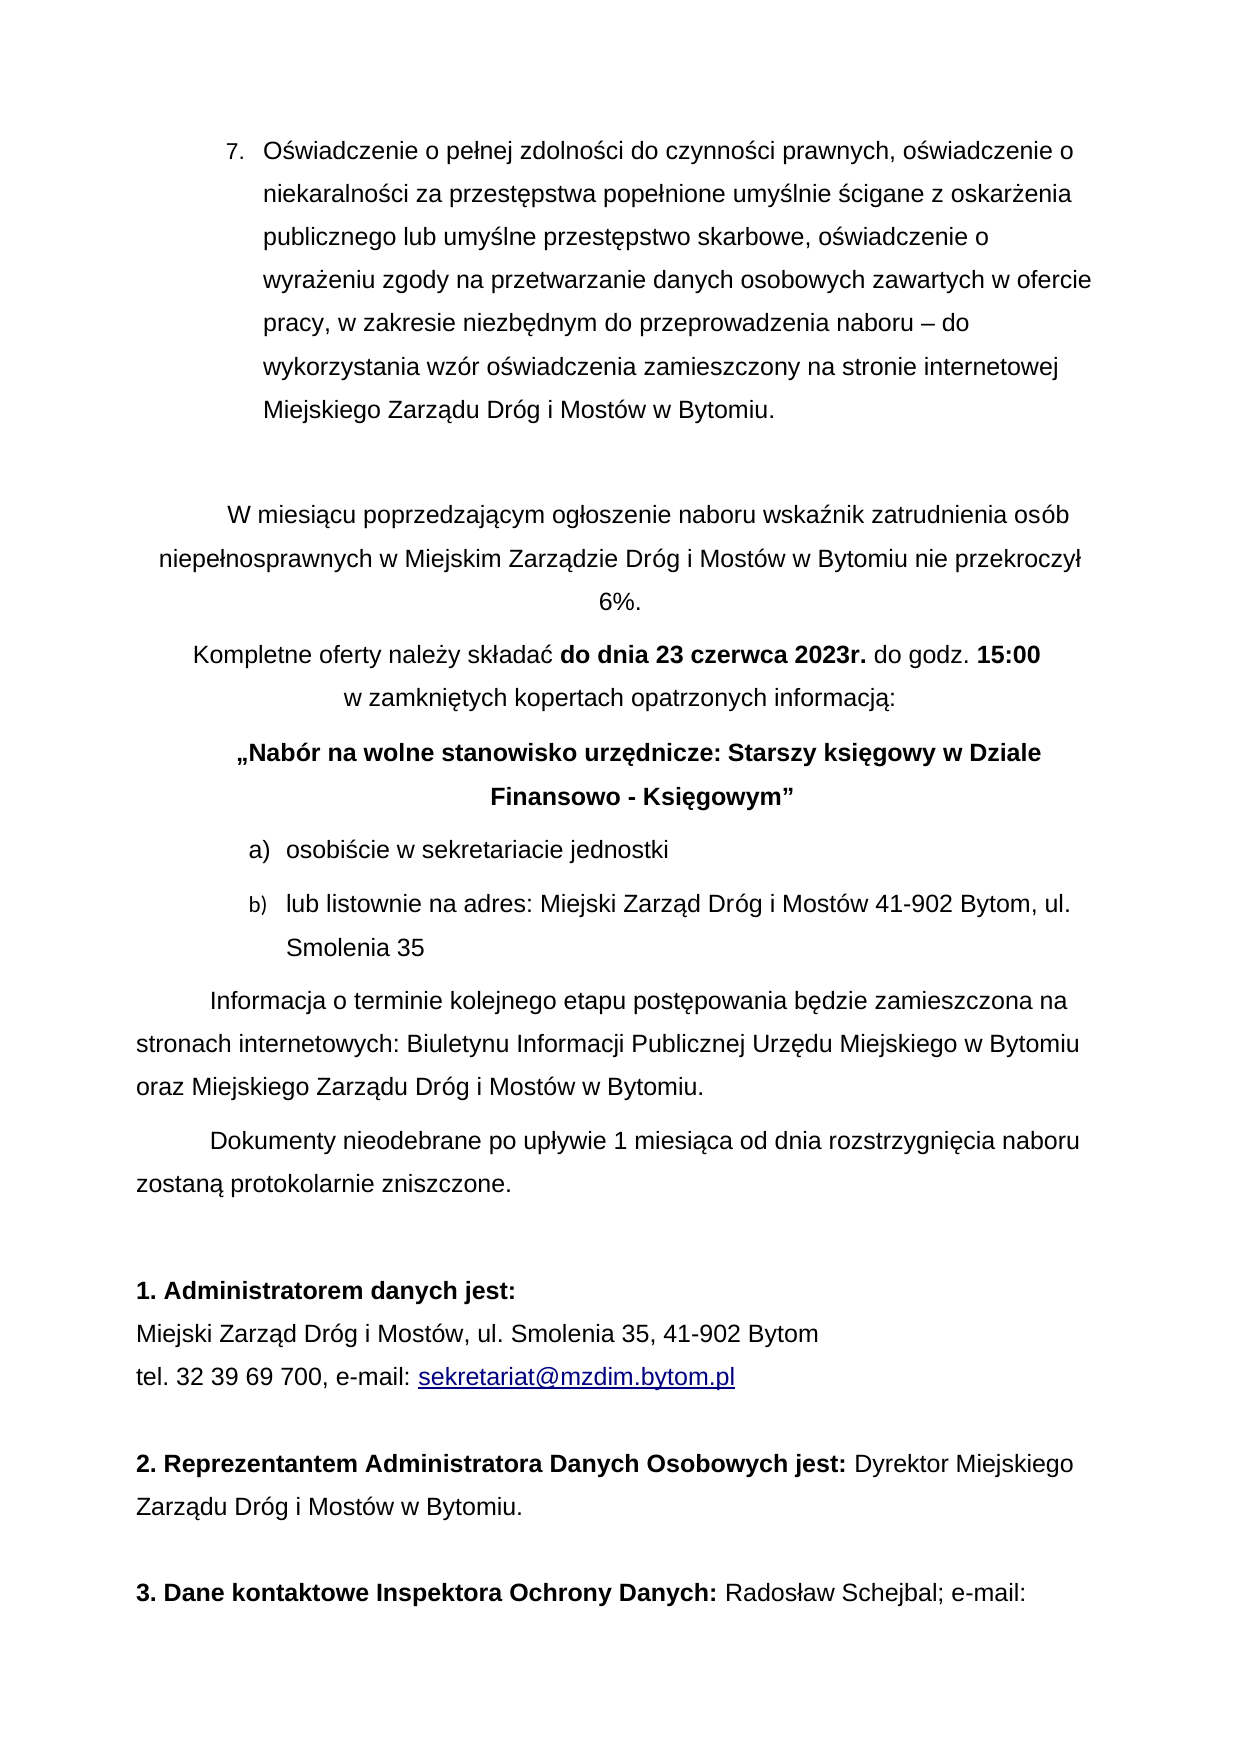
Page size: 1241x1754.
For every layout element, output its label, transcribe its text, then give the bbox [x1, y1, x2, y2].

list osobiście w sekretariacie jednostki [248, 835, 1104, 864]
text 1. Administratorem danych jest: Miejski Zarząd Dróg i Mostów, ul. Smolenia 35, 41-902 Bytom tel. 32 39 69 700, e-mail: sekretariat@mzdim.bytom.pl 2. Reprezentantem Administratora Danych Osobowych jest: Dyrektor Miejskiego Zarządu Dróg i Mostów w Bytomiu. 3. Dane kontaktowe Inspektora Ochrony Danych: Radosław Schejbal; e-mail: [136, 1276, 1104, 1607]
text „Nabór na wolne stanowisko urzędnicze: Starszy księgowy w Dziale Finansowo - Księgowym” [173, 737, 1104, 811]
text W miesiącu poprzedzającym ogłoszenie naboru wskaźnik zatrudnienia osób niepełnosprawnych w Miejskim Zarządzie Dróg i Mostów w Bytomiu nie przekroczył 6%. [136, 501, 1104, 616]
list Kompletne oferty należy składać do dnia 23 czerwca 2023r. do godz. 15:00 w zamkniętych kopertach opatrzonych informacją: [136, 640, 1104, 712]
list lub listownie na adres: Miejski Zarząd Dróg i Mostów 41-902 Bytom, ul. Smolenia 35 [248, 889, 1104, 961]
list Informacja o terminie kolejnego etapu postępowania będzie zamieszczona na stronach internetowych: Biuletynu Informacji Publicznej Urzędu Miejskiego w Bytomiu oraz Miejskiego Zarządu Dróg i Mostów w Bytomiu. [136, 986, 1104, 1101]
list Dokumenty nieodebrane po upływie 1 miesiąca od dnia rozstrzygnięcia naboru zostaną protokolarnie zniszczone. [136, 1126, 1104, 1198]
list Oświadczenie o pełnej zdolności do czynności prawnych, oświadczenie o niekaralności za przestępstwa popełnione umyślnie ścigane z oskarżenia publicznego lub umyślne przestępstwo skarbowe, oświadczenie o wyrażeniu zgody na przetwarzanie danych osobowych zawartych w ofercie pracy, w zakresie niezbędnym do przeprowadzenia naboru – do wykorzystania wzór oświadczenia zamieszczony na stronie internetowej Miejskiego Zarządu Dróg i Mostów w Bytomiu. [226, 136, 1104, 423]
